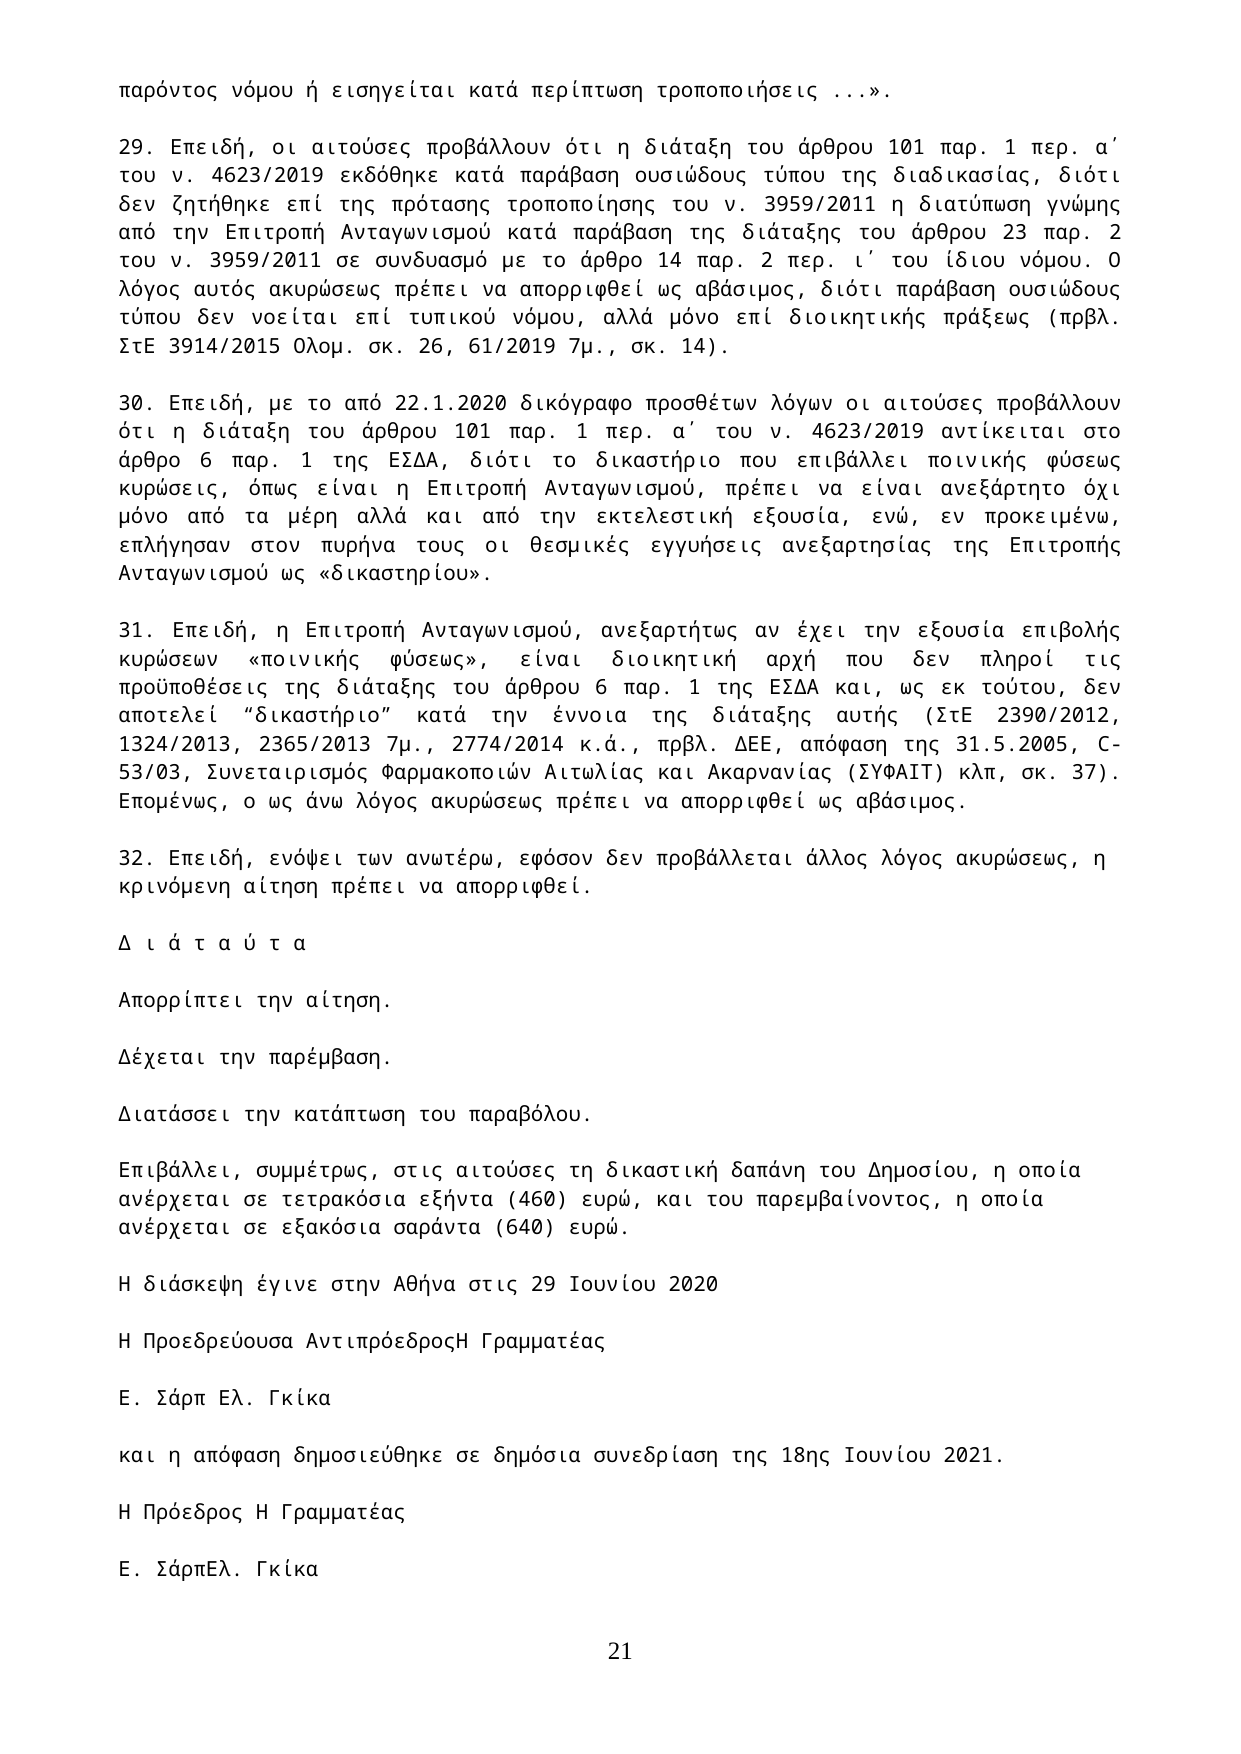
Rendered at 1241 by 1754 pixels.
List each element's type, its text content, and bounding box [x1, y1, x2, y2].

text 29. Επειδή, οι αιτούσες προβάλλουν ότι η διάταξη του άρθρου 101 παρ. 1 περ. α΄ του ν. 4623/2019 εκδόθηκε κατά παράβαση ουσιώδους τύπου της διαδικασίας, διότι δεν ζητήθηκε επί της πρότασης τροποποίησης του ν. 3959/2011 η διατύπωση γνώμης από την Επιτροπή Ανταγωνισμού κατά παράβαση της διάταξης του άρθρου 23 παρ. 2 του ν. 3959/2011 σε συνδυασμό με το άρθρο 14 παρ. 2 περ. ι΄ του ίδιου νόμου. Ο λόγος αυτός ακυρώσεως πρέπει να απορριφθεί ως αβάσιμος, διότι παράβαση ουσιώδους τύπου δεν νοείται επί τυπικού νόμου, αλλά μόνο επί διοικητικής πράξεως (πρβλ. ΣτΕ 3914/2015 Ολομ. σκ. 26, 61/2019 7μ., σκ. 14). [118, 132, 1122, 359]
text και η απόφαση δημοσιεύθηκε σε δημόσια συνεδρίαση της 18ης Ιουνίου 2021. [118, 1440, 1122, 1468]
text 31. Επειδή, η Επιτροπή Ανταγωνισμού, ανεξαρτήτως αν έχει την εξουσία επιβολής κυρώσεων «ποινικής φύσεως», είναι διοικητική αρχή που δεν πληροί τις προϋποθέσεις της διάταξης του άρθρου 6 παρ. 1 της ΕΣΔΑ και, ως εκ τούτου, δεν αποτελεί “δικαστήριο” κατά την έννοια της διάταξης αυτής (ΣτΕ 2390/2012, 1324/2013, 2365/2013 7μ., 2774/2014 κ.ά., πρβλ. ΔΕΕ, απόφαση της 31.5.2005, C-53/03, Συνεταιρισμός Φαρμακοποιών Αιτωλίας και Ακαρνανίας (ΣΥΦΑΙΤ) κλπ, σκ. 37). Επομένως, ο ως άνω λόγος ακυρώσεως πρέπει να απορριφθεί ως αβάσιμος. [118, 615, 1122, 814]
text Η διάσκεψη έγινε στην Αθήνα στις 29 Ιουνίου 2020 [118, 1269, 1122, 1298]
text Ε. ΣάρπΕλ. Γκίκα [118, 1554, 1122, 1582]
text 32. Επειδή, ενόψει των ανωτέρω, εφόσον δεν προβάλλεται άλλος λόγος ακυρώσεως, η κρινόμενη αίτηση πρέπει να απορριφθεί. [118, 843, 1122, 900]
text 30. Επειδή, με το από 22.1.2020 δικόγραφο προσθέτων λόγων οι αιτούσες προβάλλουν ότι η διάταξη του άρθρου 101 παρ. 1 περ. α΄ του ν. 4623/2019 αντίκειται στο άρθρο 6 παρ. 1 της ΕΣΔΑ, διότι το δικαστήριο που επιβάλλει ποινικής φύσεως κυρώσεις, όπως είναι η Επιτροπή Ανταγωνισμού, πρέπει να είναι ανεξάρτητο όχι μόνο από τα μέρη αλλά και από την εκτελεστική εξουσία, ενώ, εν προκειμένω, επλήγησαν στον πυρήνα τους οι θεσμικές εγγυήσεις ανεξαρτησίας της Επιτροπής Ανταγωνισμού ως «δικαστηρίου». [118, 388, 1122, 587]
text Ε. Σάρπ Ελ. Γκίκα [118, 1383, 1122, 1412]
text Δ ι ά τ α ύ τ α [118, 928, 1122, 957]
text παρόντος νόμου ή εισηγείται κατά περίπτωση τροποποιήσεις ...». [118, 75, 1122, 103]
text Δέχεται την παρέμβαση. [118, 1042, 1122, 1070]
text Διατάσσει την κατάπτωση του παραβόλου. [118, 1099, 1122, 1127]
text Η Προεδρεύουσα ΑντιπρόεδροςΗ Γραμματέας [118, 1326, 1122, 1355]
text Η Πρόεδρος Η Γραμματέας [118, 1497, 1122, 1525]
text Επιβάλλει, συμμέτρως, στις αιτούσες τη δικαστική δαπάνη του Δημοσίου, η οποία ανέρχεται σε τετρακόσια εξήντα (460) ευρώ, και του παρεμβαίνοντος, η οποία ανέρχεται σε εξακόσια σαράντα (640) ευρώ. [118, 1156, 1122, 1241]
text Απορρίπτει την αίτηση. [118, 985, 1122, 1013]
